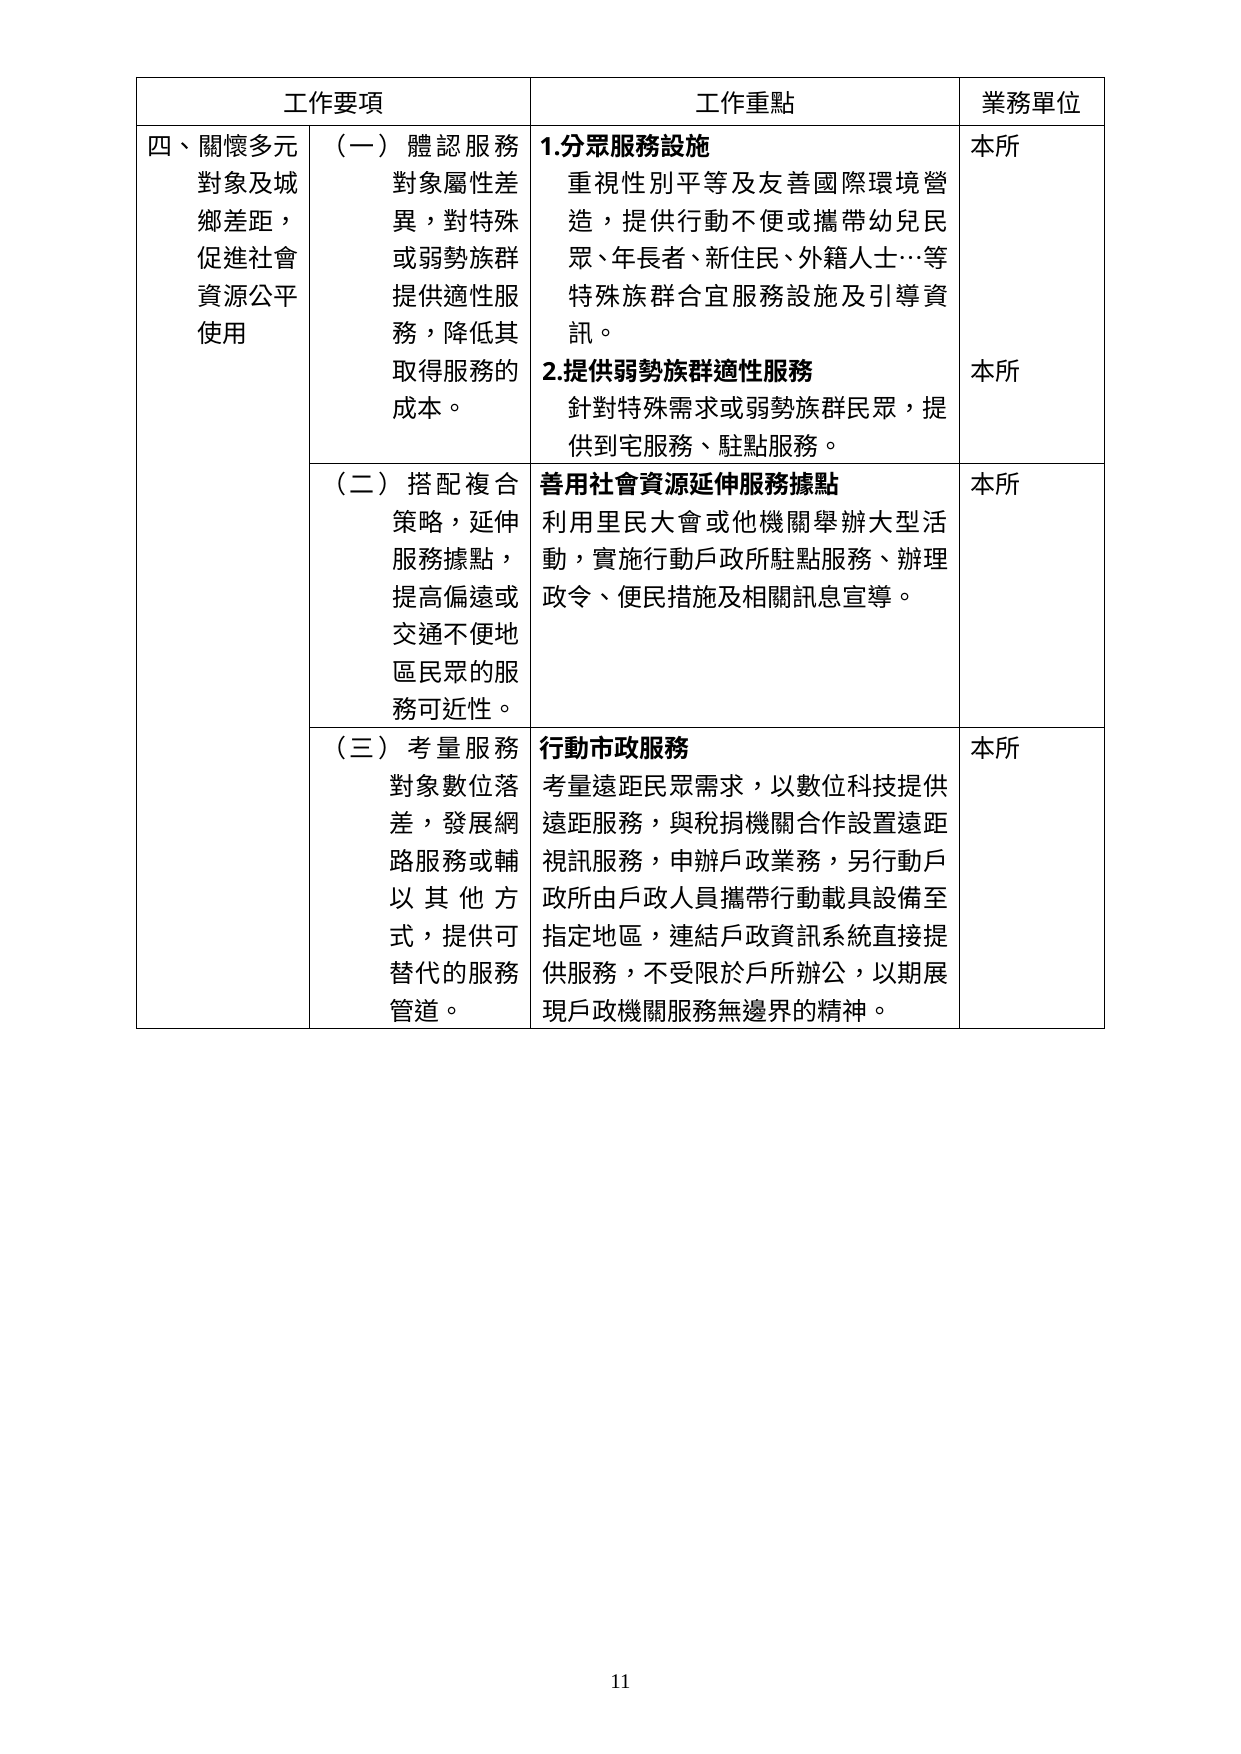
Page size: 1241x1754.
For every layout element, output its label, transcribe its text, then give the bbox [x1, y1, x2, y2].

table_cell （二）搭配複合策略，延伸服務據點，提高偏遠或交通不便地區民眾的服務可近性。 [310, 464, 530, 727]
table_cell 1.分眾服務設施 重視性別平等及友善國際環境營造，提供行動不便或攜帶幼兒民眾、年長者、新住民、外籍人士…等特殊族群合宜服務設施及引導資訊。 2.提供弱勢族群適性服務 針對特殊需求或弱勢族群民眾，提供到宅服務、駐點服務。 [531, 126, 959, 463]
table_cell 善用社會資源延伸服務據點 利用里民大會或他機關舉辦大型活動，實施行動戶政所駐點服務、辦理政令、便民措施及相關訊息宣導。 [531, 464, 959, 727]
table_header 業務單位 [960, 78, 1104, 125]
table_cell 四、關懷多元對象及城鄉差距，促進社會資源公平使用 [137, 126, 309, 1028]
table_cell 行動市政服務 考量遠距民眾需求，以數位科技提供遠距服務，與稅捐機關合作設置遠距視訊服務，申辦戶政業務，另行動戶政所由戶政人員攜帶行動載具設備至指定地區，連結戶政資訊系統直接提供服務，不受限於戶所辦公，以期展現戶政機關服務無邊界的精神。 [531, 728, 959, 1028]
table_cell 本所 [960, 464, 1104, 727]
table_cell 本所 本所 [960, 126, 1104, 463]
table_cell （一）體認服務對象屬性差異，對特殊或弱勢族群提供適性服務，降低其取得服務的成本。 [310, 126, 530, 463]
table_cell 本所 [960, 728, 1104, 1028]
table_cell （三）考量服務對象數位落差，發展網路服務或輔以其他方式，提供可替代的服務管道。 [310, 728, 530, 1028]
table_header 工作重點 [531, 78, 959, 125]
table_header 工作要項 [137, 78, 530, 125]
